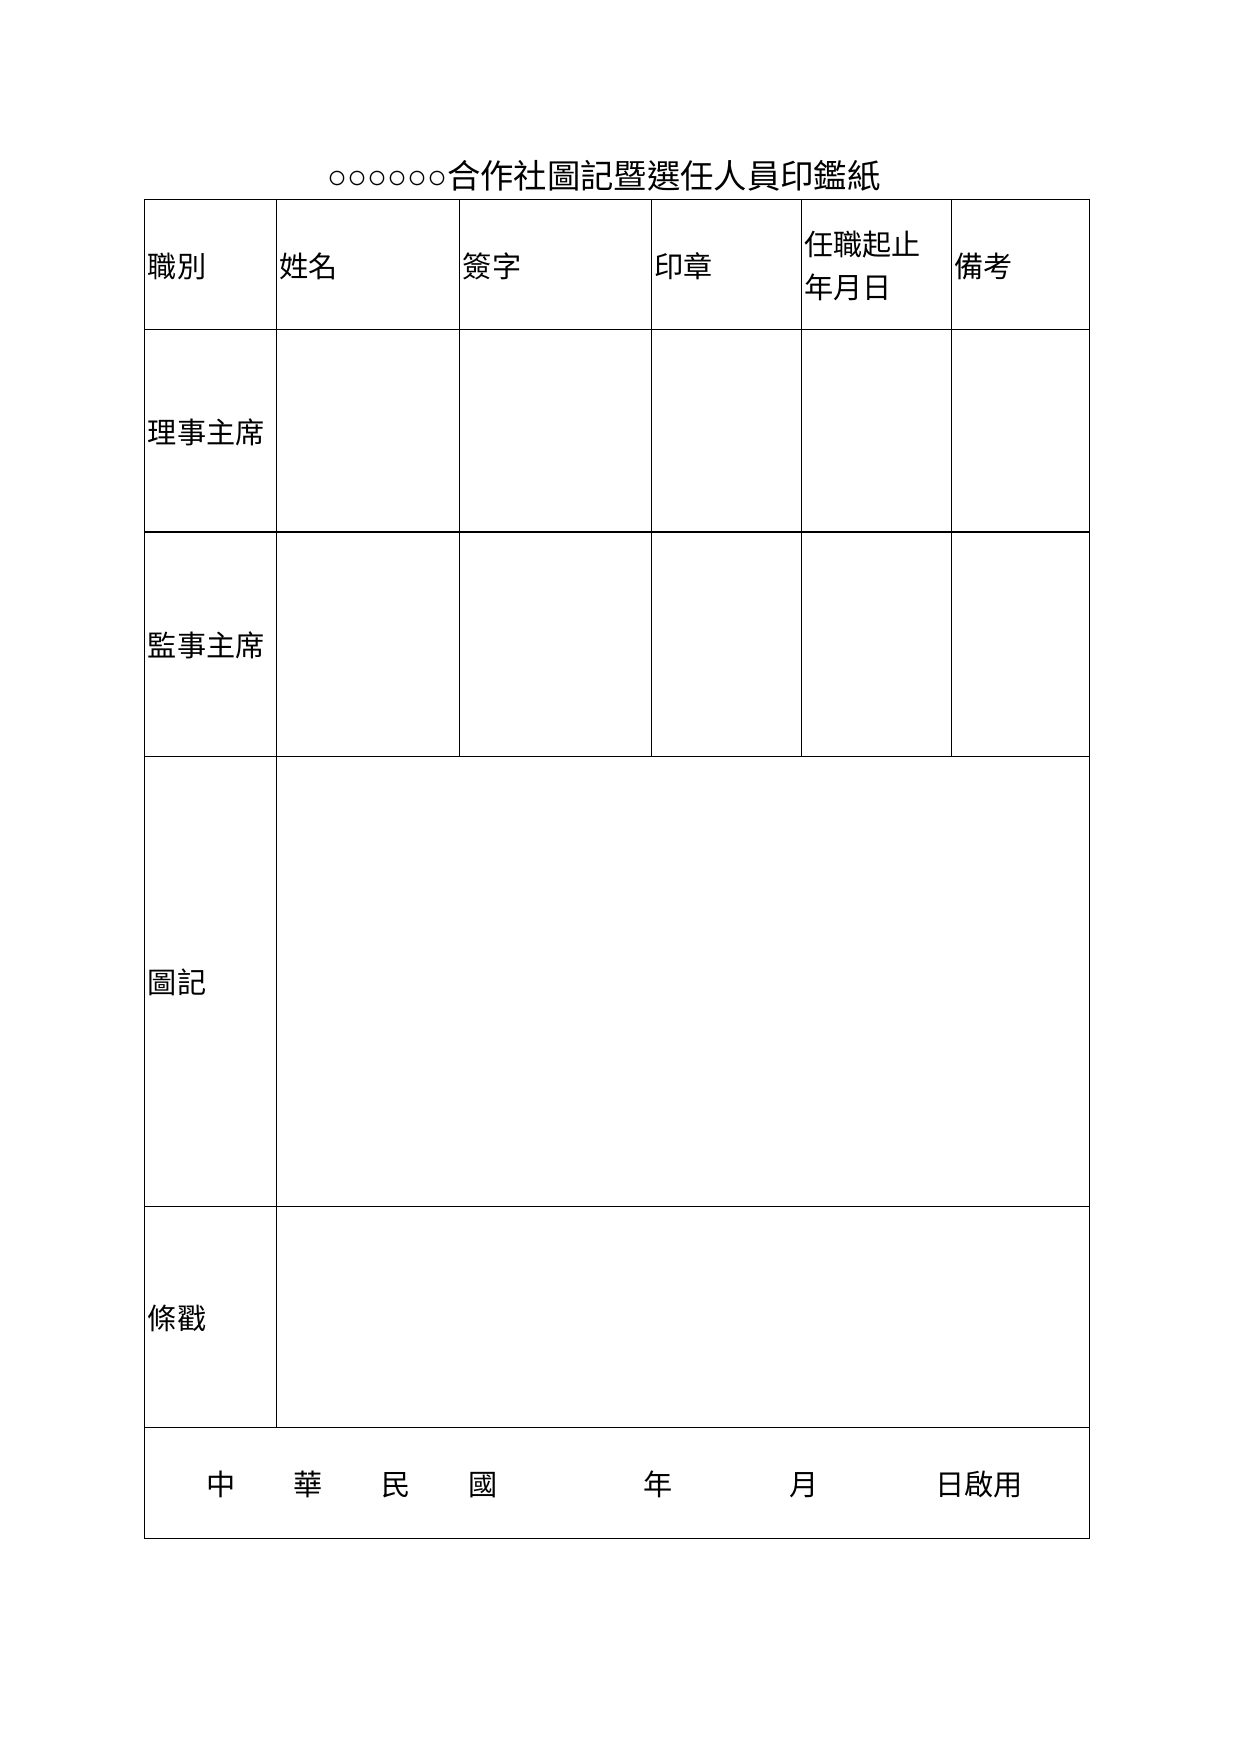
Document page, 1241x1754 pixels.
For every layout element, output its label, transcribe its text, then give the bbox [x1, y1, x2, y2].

table_cell [802, 533, 951, 756]
table_cell 條戳 [145, 1207, 276, 1427]
text ○○○○○○合作社圖記暨選任人員印鑑紙 [142, 150, 1065, 198]
table_header 簽字 [460, 200, 651, 329]
table_header 姓名 [277, 200, 459, 329]
table_cell [652, 330, 801, 531]
table_cell [802, 330, 951, 531]
table_cell [277, 1207, 1089, 1427]
table_cell [277, 757, 1089, 1206]
table_header 備考 [952, 200, 1089, 329]
table_cell 監事主席 [145, 533, 276, 756]
table_cell [277, 533, 459, 756]
table_cell 理事主席 [145, 330, 276, 531]
table_cell [460, 330, 651, 531]
table_cell 中 華 民 國 年 月 日啟用 [145, 1428, 1089, 1538]
table_cell [460, 533, 651, 756]
table_cell [277, 330, 459, 531]
table_cell [652, 533, 801, 756]
table_header 印章 [652, 200, 801, 329]
table_header 任職起止 年月日 [802, 200, 951, 329]
table_cell [952, 330, 1089, 531]
table_header 職別 [145, 200, 276, 329]
table_cell 圖記 [145, 757, 276, 1206]
table_cell [952, 533, 1089, 756]
